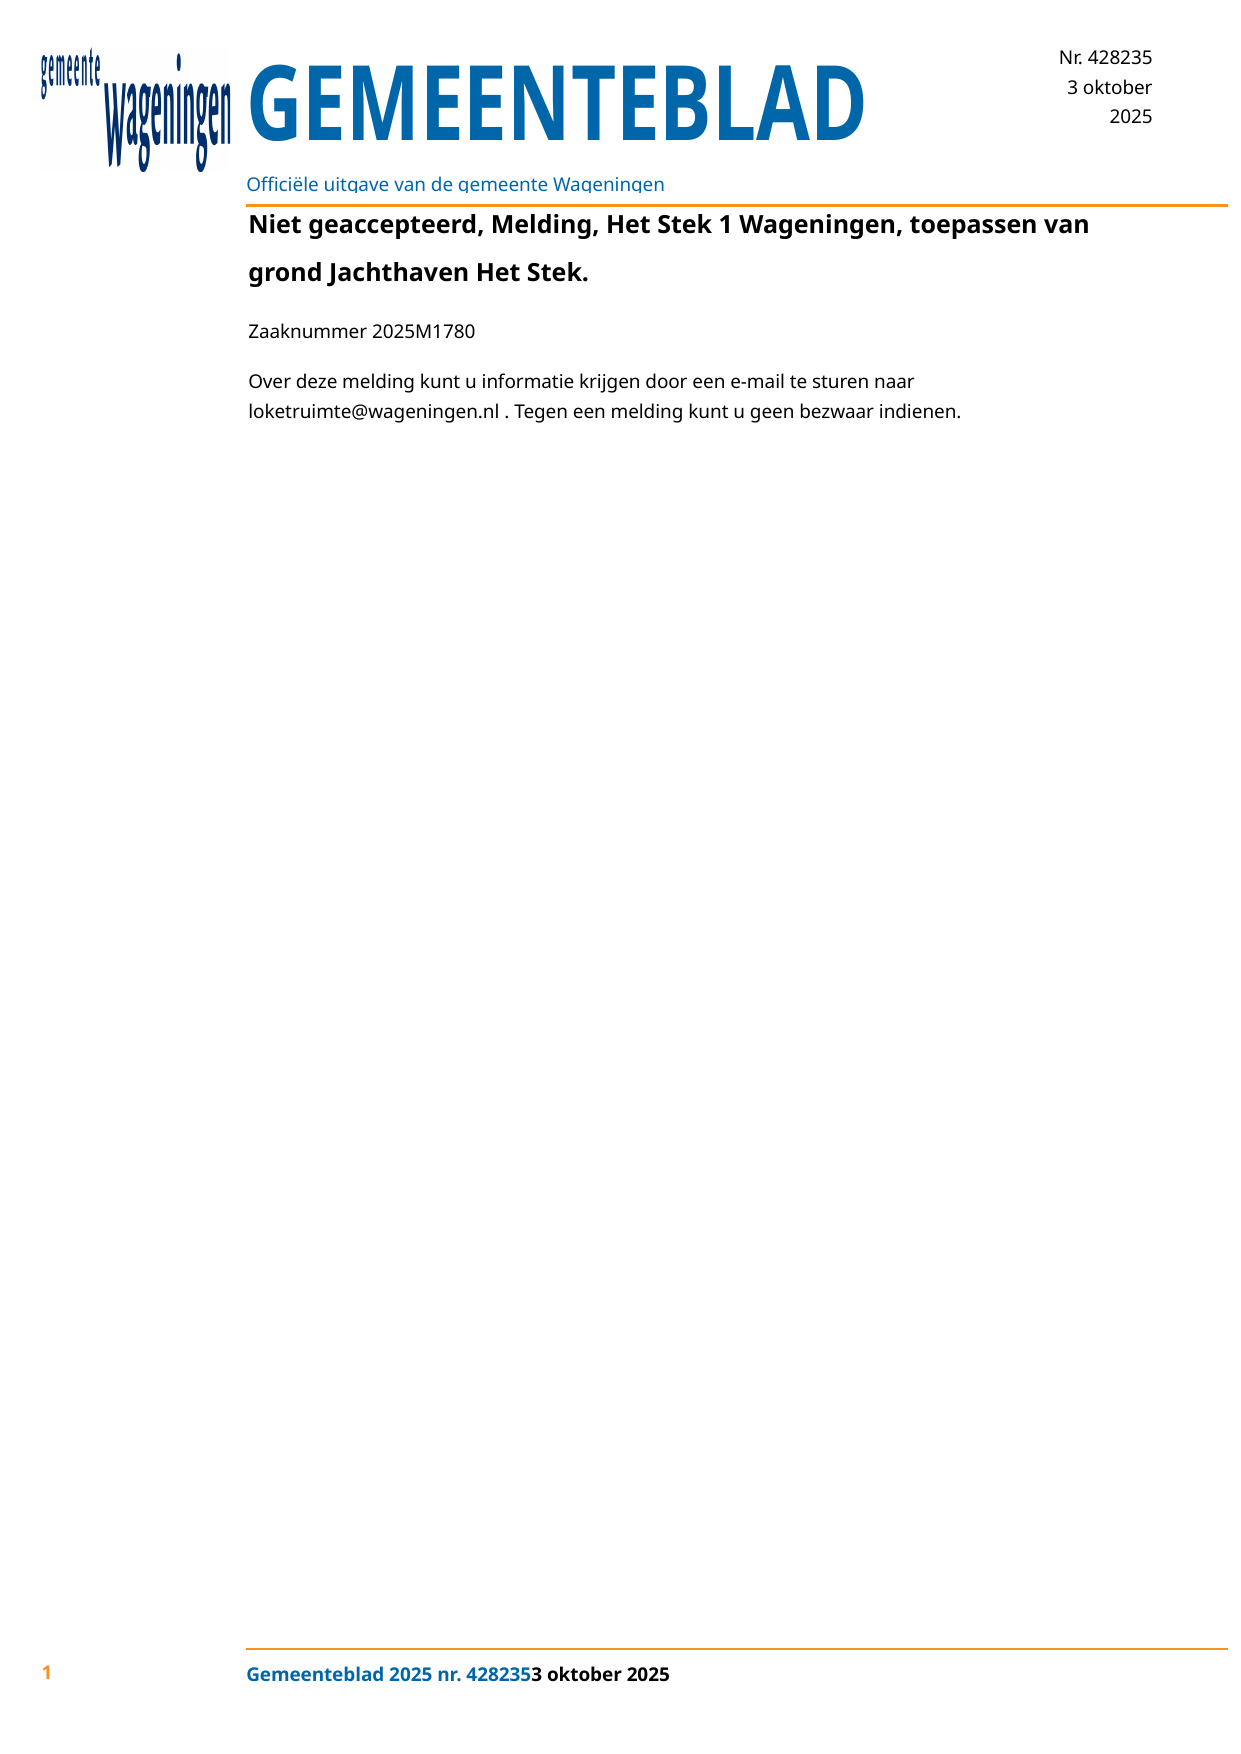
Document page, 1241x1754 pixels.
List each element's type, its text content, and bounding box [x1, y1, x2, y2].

text Niet geaccepteerd, Melding, Het Stek 1 Wageningen, toepassen van grond Jachthaven Het Stek. [248, 207, 1152, 288]
text Zaaknummer 2025M1780 [248, 318, 1152, 344]
text Over deze melding kunt u informatie krijgen door een e-mail te sturen naar loketruimte@wageningen.nl . Tegen een melding kunt u geen bezwaar indienen. [248, 368, 1152, 424]
picture [41, 47, 231, 172]
